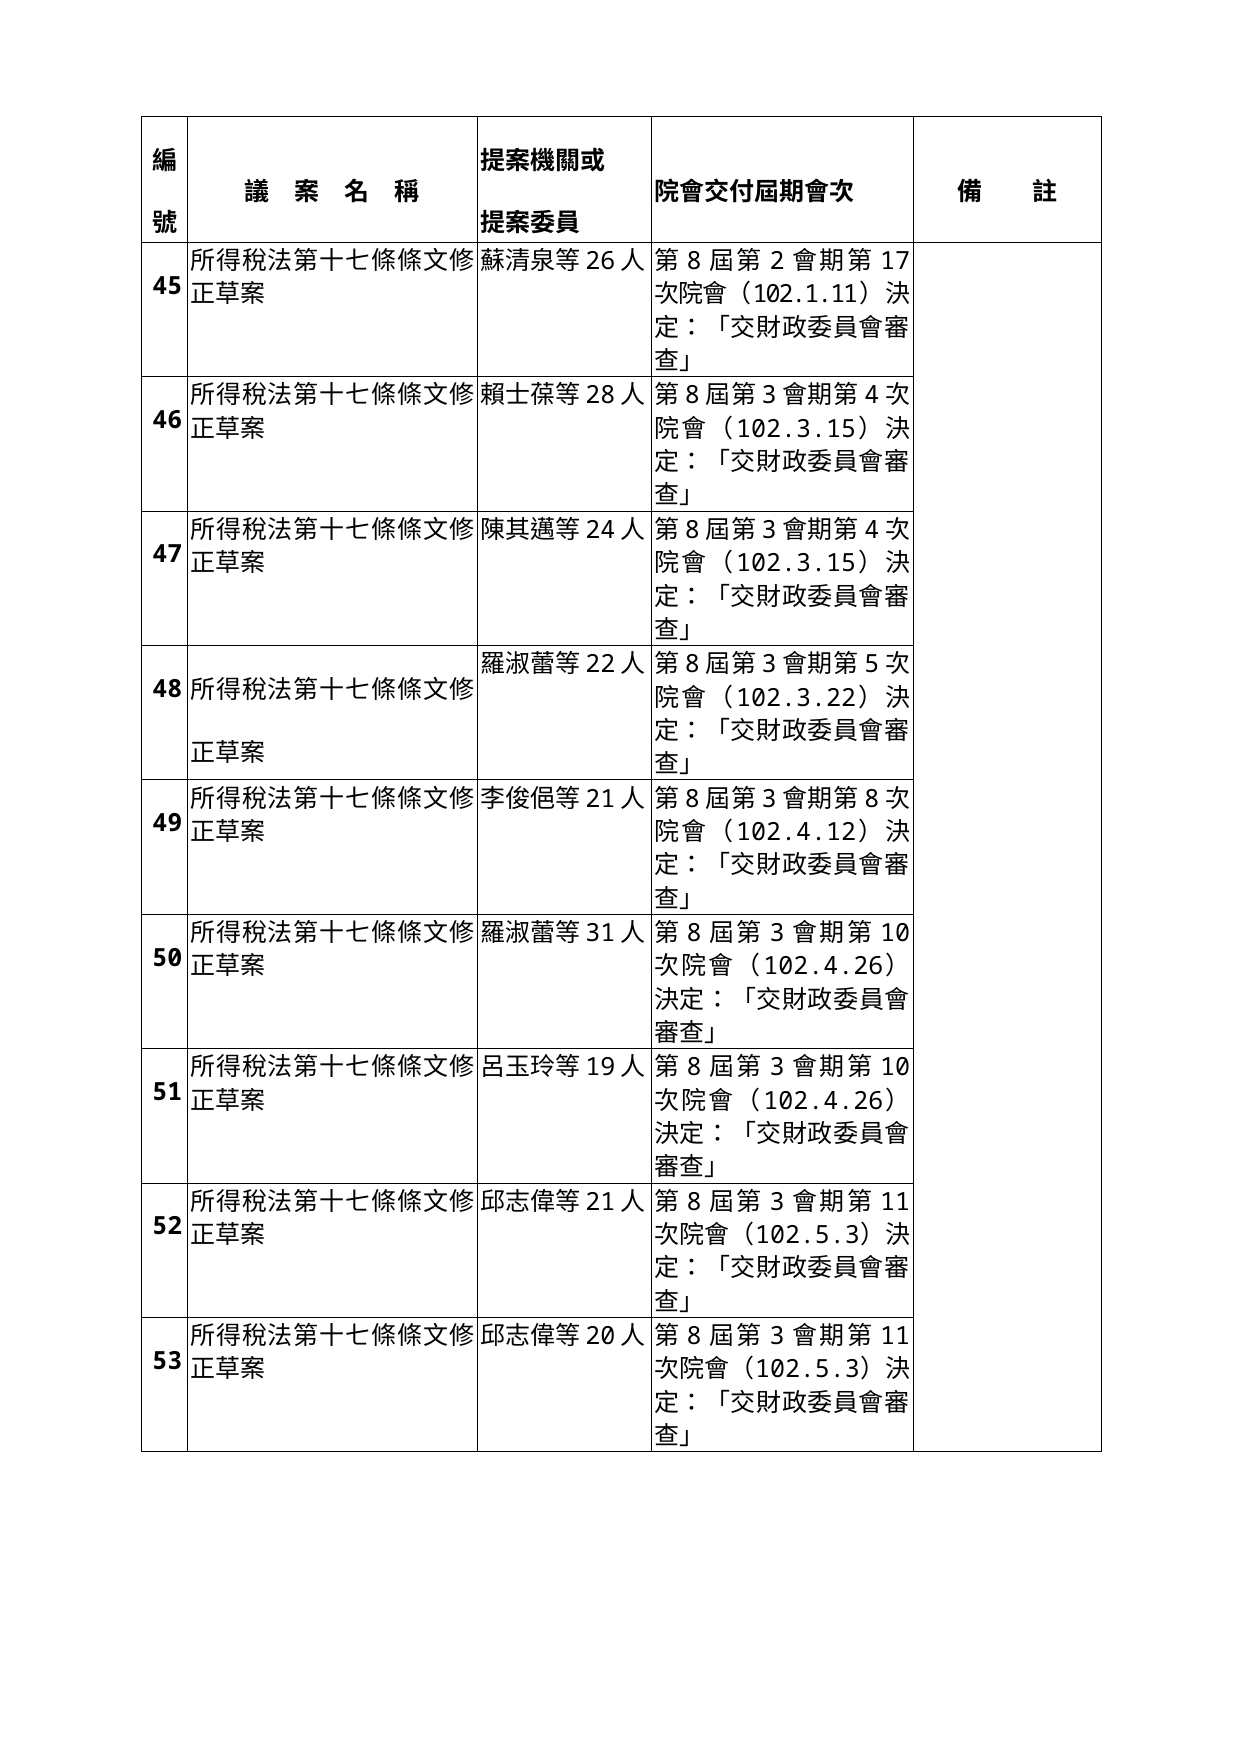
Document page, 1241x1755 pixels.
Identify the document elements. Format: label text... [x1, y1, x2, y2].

table_cell 呂玉玲等19人 [478, 1049, 651, 1182]
table_cell 李俊俋等21人 [478, 780, 651, 914]
table_cell [142, 1318, 187, 1451]
table_cell 第8屆第3會期第11次院會（102.5.3）決定：「交財政委員會審查」 [652, 1184, 913, 1317]
table_header 院會交付屆期會次 [652, 117, 913, 242]
table_cell [914, 243, 1101, 1451]
table_cell [142, 780, 187, 914]
table_cell [142, 512, 187, 645]
table_cell 第8屆第3會期第10次院會（102.4.26）決定：「交財政委員會審查」 [652, 915, 913, 1048]
table_cell [142, 1184, 187, 1317]
table_cell 羅淑蕾等31人 [478, 915, 651, 1048]
table_cell 第8屆第3會期第11次院會（102.5.3）決定：「交財政委員會審查」 [652, 1318, 913, 1451]
table_cell 所得稅法第十七條條文修正草案 [188, 512, 477, 645]
table_cell 第8屆第3會期第10次院會（102.4.26）決定：「交財政委員會審查」 [652, 1049, 913, 1182]
table_cell 第8屆第3會期第5次院會（102.3.22）決定：「交財政委員會審查」 [652, 646, 913, 779]
table_cell 邱志偉等21人 [478, 1184, 651, 1317]
table_header 編號 [142, 117, 187, 242]
table_header 備 註 [914, 117, 1101, 242]
table_cell 羅淑蕾等22人 [478, 646, 651, 779]
table_cell 蘇清泉等26人 [478, 243, 651, 376]
table_cell 所得稅法第十七條條文修正草案 [188, 915, 477, 1048]
table_cell 第8屆第3會期第4次院會（102.3.15）決定：「交財政委員會審查」 [652, 512, 913, 645]
table_cell [142, 1049, 187, 1182]
table_cell 所得稅法第十七條條文修正草案 [188, 1049, 477, 1182]
table_cell 陳其邁等24人 [478, 512, 651, 645]
table_cell 所得稅法第十七條條文修正草案 [188, 646, 477, 779]
table_cell 第8屆第3會期第8次院會（102.4.12）決定：「交財政委員會審查」 [652, 780, 913, 914]
table_cell [142, 377, 187, 511]
table_cell 所得稅法第十七條條文修正草案 [188, 243, 477, 376]
table_cell 賴士葆等28人 [478, 377, 651, 511]
table_cell 所得稅法第十七條條文修正草案 [188, 1318, 477, 1451]
table_cell 所得稅法第十七條條文修正草案 [188, 1184, 477, 1317]
table_cell [142, 915, 187, 1048]
table_cell 所得稅法第十七條條文修正草案 [188, 377, 477, 511]
table_cell 第8屆第2會期第17次院會（102.1.11）決定：「交財政委員會審查」 [652, 243, 913, 376]
table_cell [142, 243, 187, 376]
table_header 議 案 名 稱 [188, 117, 477, 242]
table_header 提案機關或 提案委員 [478, 117, 651, 242]
table_cell [142, 646, 187, 779]
table_cell 邱志偉等20人 [478, 1318, 651, 1451]
table_cell 第8屆第3會期第4次院會（102.3.15）決定：「交財政委員會審查」 [652, 377, 913, 511]
table_cell 所得稅法第十七條條文修正草案 [188, 780, 477, 914]
